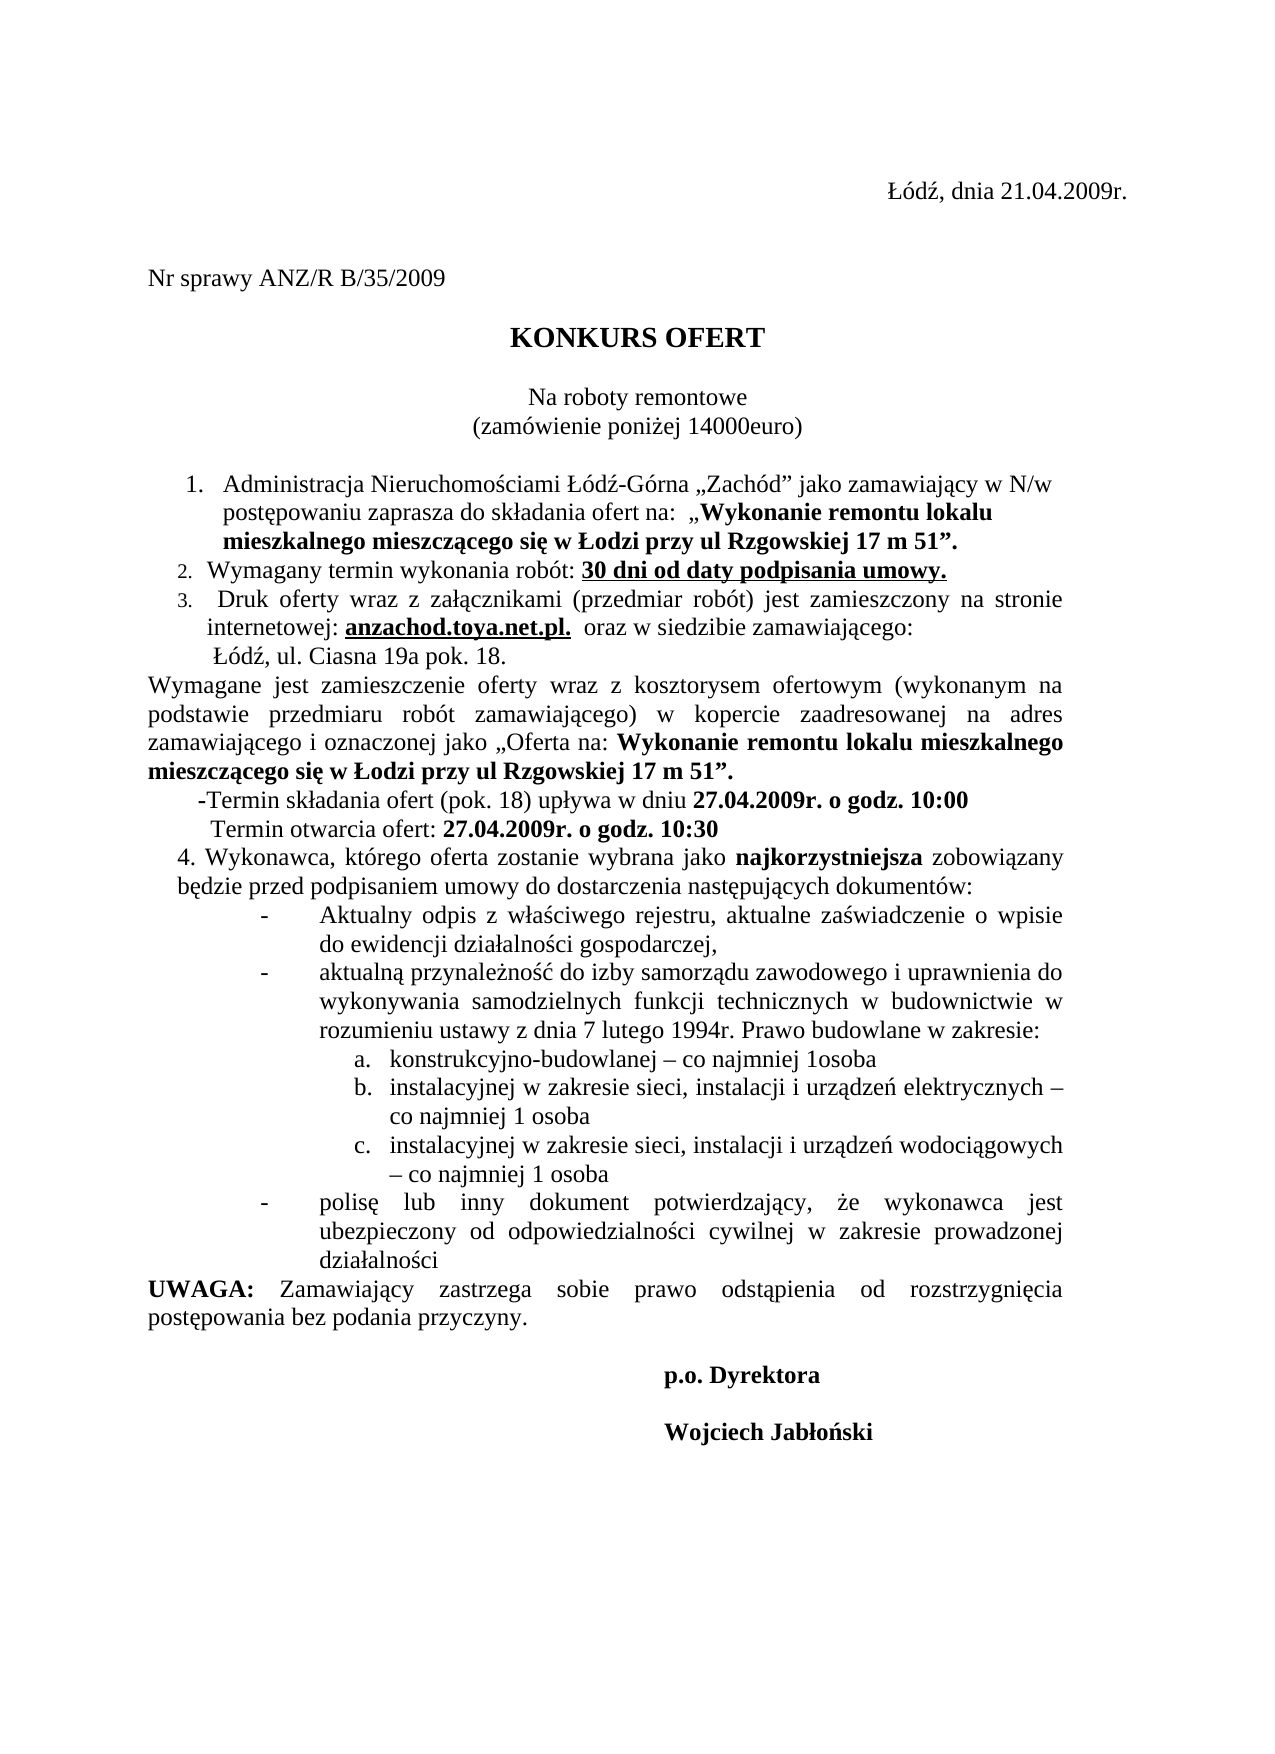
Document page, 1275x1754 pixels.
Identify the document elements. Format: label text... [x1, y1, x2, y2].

text UWAGA: Zamawiający zastrzega sobie prawo odstąpienia od rozstrzygnięcia postępowania bez podania przyczyny. [148, 1274, 1064, 1331]
list konstrukcyjno-budowlanej – co najmniej 1osoba [354, 1044, 1064, 1072]
list instalacyjnej w zakresie sieci, instalacji i urządzeń wodociągowych – co najmniej 1 osoba [354, 1130, 1064, 1187]
subtitle KONKURS OFERT [148, 320, 1127, 354]
text Łódź, ul. Ciasna 19a pok. 18. [207, 641, 1064, 670]
list Aktualny odpis z właściwego rejestru, aktualne zaświadczenie o wpisie do ewidencji działalności gospodarczej, [260, 900, 1064, 957]
list polisę lub inny dokument potwierdzający, że wykonawca jest ubezpieczony od odpowiedzialności cywilnej w zakresie prowadzonej działalności [260, 1187, 1064, 1274]
text Na roboty remontowe [148, 382, 1127, 411]
text Łódź, dnia 21.04.2009r. [148, 176, 1127, 205]
text p.o. Dyrektora [664, 1360, 1064, 1389]
text Wojciech Jabłoński [664, 1417, 1064, 1446]
text (zamówienie poniżej 14000euro) [148, 411, 1127, 440]
list instalacyjnej w zakresie sieci, instalacji i urządzeń elektrycznych – co najmniej 1 osoba [354, 1072, 1064, 1130]
text Termin otwarcia ofert: 27.04.2009r. o godz. 10:30 [148, 814, 1064, 842]
list Wymagany termin wykonania robót: 30 dni od daty podpisania umowy. [177, 555, 1064, 584]
text Nr sprawy ANZ/R B/35/2009 [148, 263, 1127, 291]
list Druk oferty wraz z załącznikami (przedmiar robót) jest zamieszczony na stronie internetowej: anzachod.toya.net.pl. oraz w siedzibie zamawiającego: [177, 584, 1064, 641]
text -Termin składania ofert (pok. 18) upływa w dniu 27.04.2009r. o godz. 10:00 [148, 785, 1064, 814]
list aktualną przynależność do izby samorządu zawodowego i uprawnienia do wykonywania samodzielnych funkcji technicznych w budownictwie w rozumieniu ustawy z dnia 7 lutego 1994r. Prawo budowlane w zakresie: [260, 957, 1064, 1044]
text Wymagane jest zamieszczenie oferty wraz z kosztorysem ofertowym (wykonanym na podstawie przedmiaru robót zamawiającego) w kopercie zaadresowanej na adres zamawiającego i oznaczonej jako „Oferta na: Wykonanie remontu lokalu mieszkalnego mieszczącego się w Łodzi przy ul Rzgowskiej 17 m 51”. [148, 670, 1064, 785]
list Administracja Nieruchomościami Łódź-Górna „Zachód” jako zamawiający w N/w postępowaniu zaprasza do składania ofert na: „Wykonanie remontu lokalu mieszkalnego mieszczącego się w Łodzi przy ul Rzgowskiej 17 m 51”. [185, 469, 1127, 555]
text 4. Wykonawca, którego oferta zostanie wybrana jako najkorzystniejsza zobowiązany będzie przed podpisaniem umowy do dostarczenia następujących dokumentów: [177, 842, 1064, 900]
